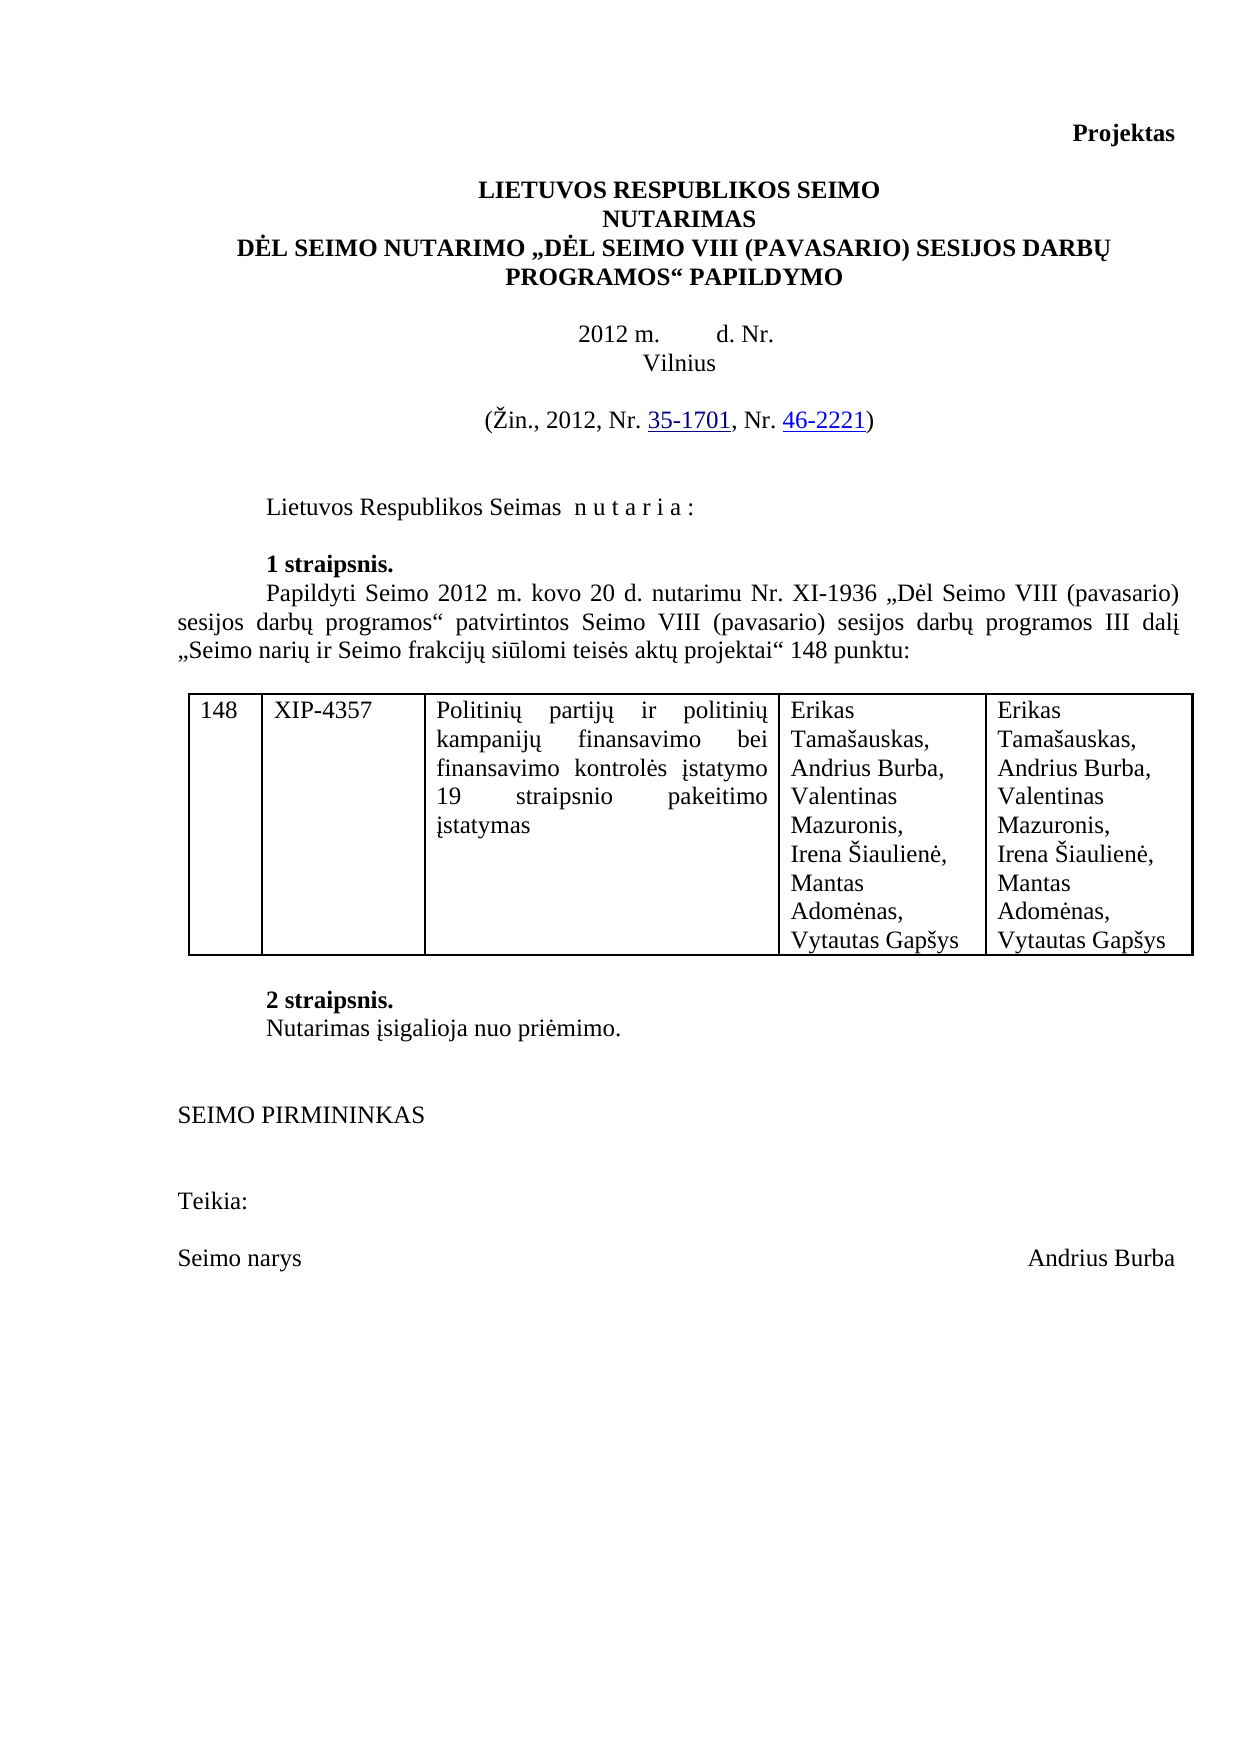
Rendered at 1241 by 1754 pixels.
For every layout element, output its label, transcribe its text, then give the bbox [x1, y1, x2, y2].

text 2 straipsnis. [177, 985, 1181, 1013]
text Seimo narys Andrius Burba [177, 1243, 1181, 1272]
table_header XIP-4357 [263, 695, 424, 954]
table_header Politinių partijų ir politinių kampanijų finansavimo bei finansavimo kontrolės įstatymo 19 straipsnio pakeitimo įstatymas [426, 695, 778, 954]
text (Žin., 2012, Nr. 35-1701, Nr. 46-2221) [177, 406, 1181, 434]
table_header Erikas Tamašauskas, Andrius Burba, Valentinas Mazuronis, Irena Šiaulienė, Mantas Adomėnas, Vytautas Gapšys [987, 695, 1191, 954]
text NUTARIMAS [177, 204, 1181, 233]
text 2012 m. d. Nr. [177, 319, 1181, 348]
text LIETUVOS RESPUBLIKOS SEIMO [177, 176, 1181, 204]
text Nutarimas įsigalioja nuo priėmimo. [177, 1013, 1181, 1042]
text Papildyti Seimo 2012 m. kovo 20 d. nutarimu Nr. XI-1936 „Dėl Seimo VIII (pavasario) sesijos darbų programos“ patvirtintos Seimo VIII (pavasario) sesijos darbų programos III dalį „Seimo narių ir Seimo frakcijų siūlomi teisės aktų projektai“ 148 punktu: [177, 578, 1181, 664]
table_header 148 [190, 695, 261, 954]
table_header Erikas Tamašauskas, Andrius Burba, Valentinas Mazuronis, Irena Šiaulienė, Mantas Adomėnas, Vytautas Gapšys [780, 695, 985, 954]
text 1 straipsnis. [177, 549, 1181, 578]
text Projektas [177, 118, 1181, 147]
text Vilnius [177, 348, 1181, 377]
text Lietuvos Respublikos Seimas n u t a r i a : [177, 492, 1181, 521]
text Teikia: [177, 1186, 1181, 1215]
text DĖL SEIMO NUTARIMO „DĖL SEIMO VIII (PAVASARIO) SESIJOS DARBŲ PROGRAMOS“ PAPILDYMO [177, 233, 1171, 291]
text SEIMO PIRMININKAS [177, 1100, 1181, 1128]
